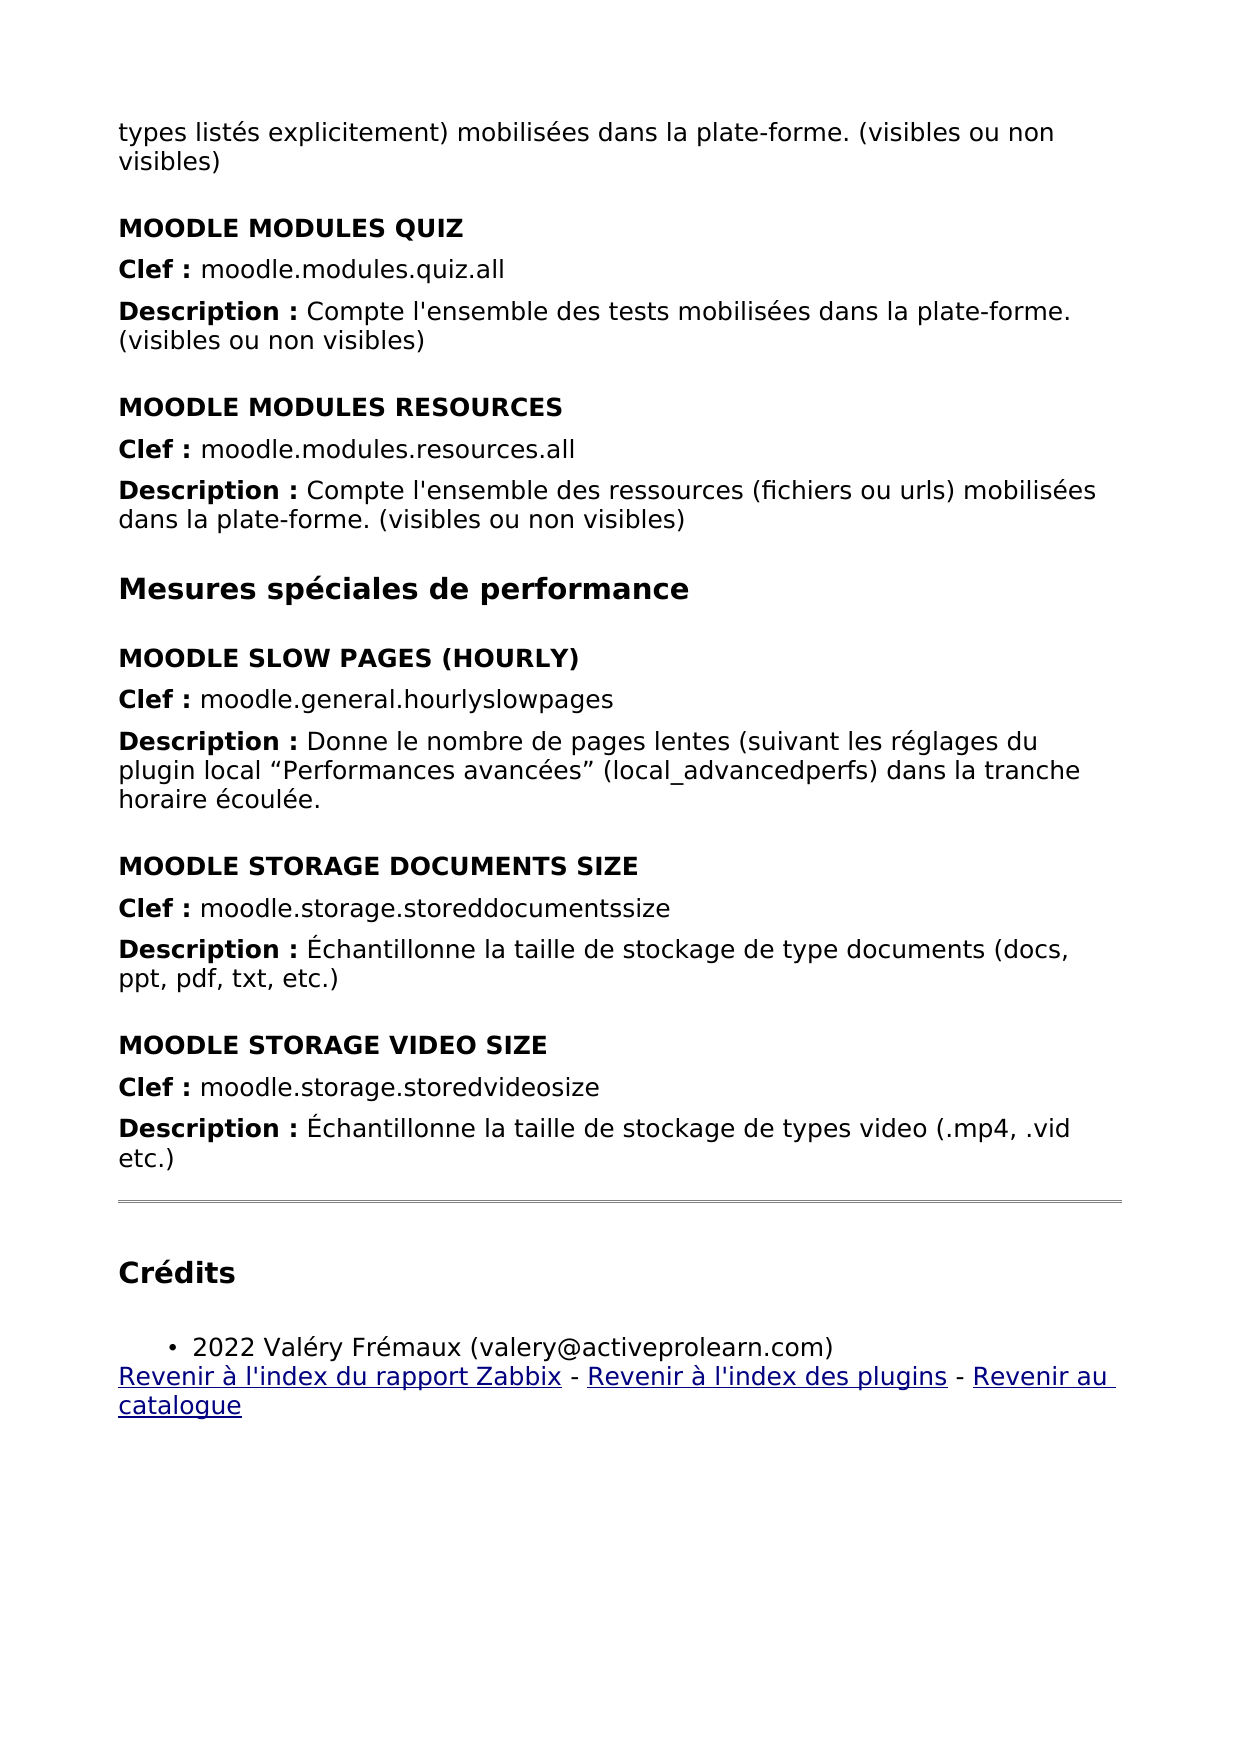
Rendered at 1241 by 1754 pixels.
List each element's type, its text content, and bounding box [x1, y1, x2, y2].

text Description : Compte l'ensemble des ressources (fichiers ou urls) mobilisées dans la plate-forme. (visibles ou non visibles) [118, 476, 1122, 535]
text Clef : moodle.modules.quiz.all [118, 256, 1122, 285]
list 2022 Valéry Frémaux (valery@activeprolearn.com) [177, 1333, 1122, 1362]
subtitle MOODLE SLOW PAGES (HOURLY) [118, 644, 1122, 673]
subtitle Mesures spéciales de performance [118, 572, 1122, 606]
text Description : Donne le nombre de pages lentes (suivant les réglages du plugin local “Performances avancées” (local_advancedperfs) dans la tranche horaire écoulée. [118, 727, 1122, 814]
subtitle Crédits [118, 1257, 1122, 1291]
text Clef : moodle.storage.storedvideosize [118, 1073, 1122, 1102]
text Description : Échantillonne la taille de stockage de types video (.mp4, .vid etc.) [118, 1114, 1122, 1173]
text Clef : moodle.general.hourlyslowpages [118, 685, 1122, 714]
text Revenir à l'index du rapport Zabbix - Revenir à l'index des plugins - Revenir au catalogue [118, 1362, 1122, 1420]
subtitle MOODLE MODULES QUIZ [118, 214, 1122, 243]
text Clef : moodle.storage.storeddocumentssize [118, 894, 1122, 923]
text Description : Échantillonne la taille de stockage de type documents (docs, ppt, pdf, txt, etc.) [118, 935, 1122, 994]
text Clef : moodle.modules.resources.all [118, 435, 1122, 464]
text Description : Compte l'ensemble des tests mobilisées dans la plate-forme. (visibles ou non visibles) [118, 297, 1122, 356]
text types listés explicitement) mobilisées dans la plate-forme. (visibles ou non visibles) [118, 118, 1122, 176]
subtitle MOODLE STORAGE VIDEO SIZE [118, 1031, 1122, 1060]
subtitle MOODLE STORAGE DOCUMENTS SIZE [118, 852, 1122, 881]
subtitle MOODLE MODULES RESOURCES [118, 393, 1122, 422]
